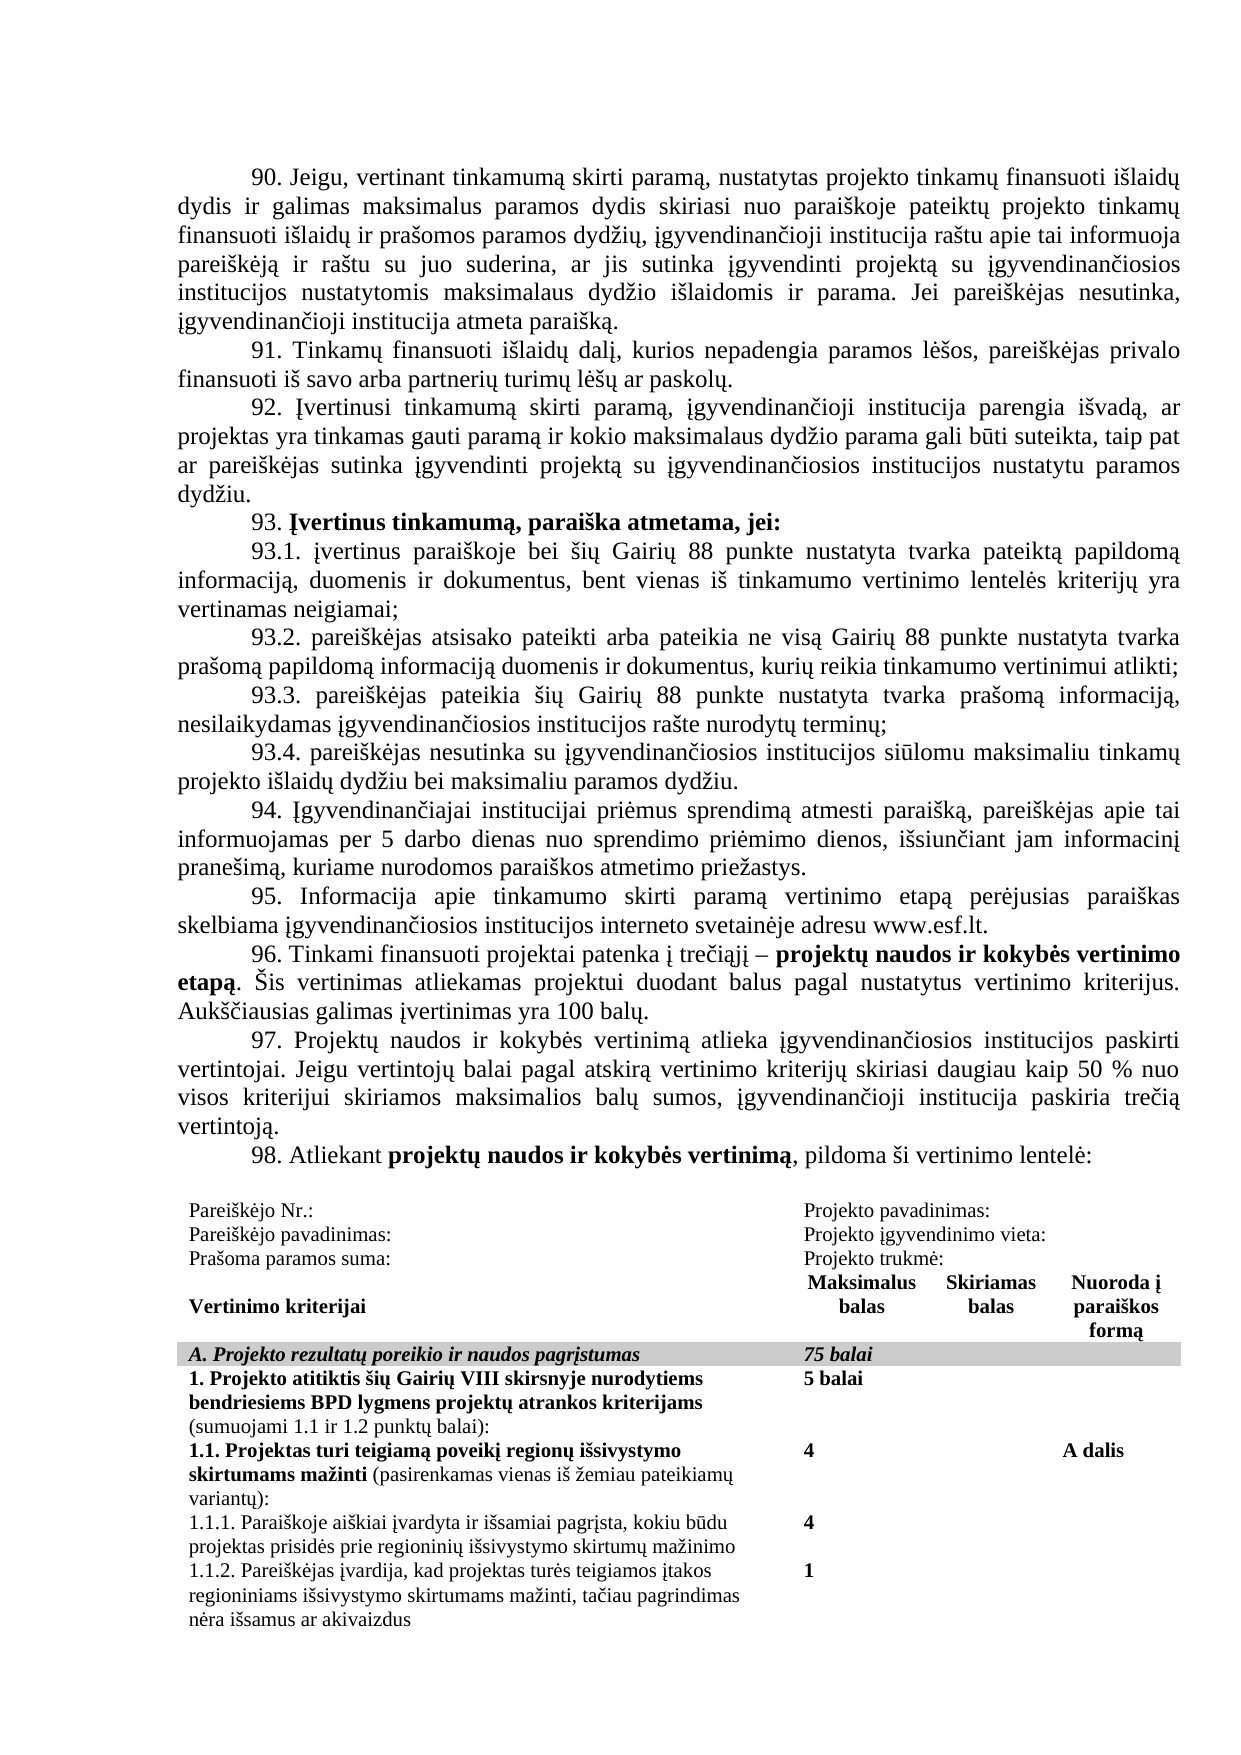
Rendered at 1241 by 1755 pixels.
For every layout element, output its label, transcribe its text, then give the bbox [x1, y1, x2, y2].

table_cell 5 balai [792, 1366, 931, 1438]
table_cell [931, 1366, 1051, 1438]
table_cell 1.1.1. Paraiškoje aiškiai įvardyta ir išsamiai pagrįsta, kokiu būdu projektas prisidės prie regioninių išsivystymo skirtumų mažinimo [177, 1510, 792, 1558]
table_cell 1.1. Projektas turi teigiamą poveikį regionų išsivystymo skirtumams mažinti (pasirenkamas vienas iš žemiau pateikiamų variantų): [177, 1438, 792, 1510]
table_cell [931, 1438, 1051, 1510]
table_cell Vertinimo kriterijai [177, 1270, 792, 1342]
text 90. Jeigu, vertinant tinkamumą skirti paramą, nustatytas projekto tinkamų finansuoti išlaidų dydis ir galimas maksimalus paramos dydis skiriasi nuo paraiškoje pateiktų projekto tinkamų finansuoti išlaidų ir prašomos paramos dydžių, įgyvendinančioji institucija raštu apie tai informuoja pareiškėją ir raštu su juo suderina, ar jis sutinka įgyvendinti projektą su įgyvendinančiosios institucijos nustatytomis maksimalaus dydžio išlaidomis ir parama. Jei pareiškėjas nesutinka, įgyvendinančioji institucija atmeta paraišką. [177, 162, 1181, 335]
table_cell [1051, 1510, 1181, 1558]
table_cell 1. Projekto atitiktis šių Gairių VIII skirsnyje nurodytiems bendriesiems BPD lygmens projektų atrankos kriterijams (sumuojami 1.1 ir 1.2 punktų balai): [177, 1366, 792, 1438]
table_cell 4 [792, 1510, 931, 1558]
table_cell 1 [792, 1559, 931, 1631]
table_cell 75 balai [792, 1342, 931, 1366]
table_cell [1051, 1366, 1181, 1438]
table_cell [931, 1559, 1051, 1631]
text 93. Įvertinus tinkamumą, paraiška atmetama, jei: [177, 507, 1181, 536]
table_cell [931, 1510, 1051, 1558]
table_cell [1051, 1342, 1181, 1366]
text 93.3. pareiškėjas pateikia šių Gairių 88 punkte nustatyta tvarka prašomą informaciją, nesilaikydamas įgyvendinančiosios institucijos rašte nurodytų terminų; [177, 680, 1181, 737]
table_cell A dalis [1051, 1438, 1181, 1510]
text 97. Projektų naudos ir kokybės vertinimą atlieka įgyvendinančiosios institucijos paskirti vertintojai. Jeigu vertintojų balai pagal atskirą vertinimo kriterijų skiriasi daugiau kaip 50 % nuo visos kriterijui skiriamos maksimalios balų sumos, įgyvendinančioji institucija paskiria trečią vertintoją. [177, 1025, 1181, 1140]
table_header Pareiškėjo Nr.: Pareiškėjo pavadinimas: Prašoma paramos suma: [177, 1198, 792, 1270]
text 91. Tinkamų finansuoti išlaidų dalį, kurios nepadengia paramos lėšos, pareiškėjas privalo finansuoti iš savo arba partnerių turimų lėšų ar paskolų. [177, 335, 1181, 392]
table_cell [931, 1342, 1051, 1366]
text 95. Informacija apie tinkamumo skirti paramą vertinimo etapą perėjusias paraiškas skelbiama įgyvendinančiosios institucijos interneto svetainėje adresu www.esf.lt. [177, 881, 1181, 939]
table_cell 1.1.2. Pareiškėjas įvardija, kad projektas turės teigiamos įtakos regioniniams išsivystymo skirtumams mažinti, tačiau pagrindimas nėra išsamus ar akivaizdus [177, 1559, 792, 1631]
table_cell [1051, 1559, 1181, 1631]
text 93.4. pareiškėjas nesutinka su įgyvendinančiosios institucijos siūlomu maksimaliu tinkamų projekto išlaidų dydžiu bei maksimaliu paramos dydžiu. [177, 737, 1181, 795]
table_cell Skiriamas balas [931, 1270, 1051, 1342]
table_cell 4 [792, 1438, 931, 1510]
table_cell Nuoroda į paraiškos formą [1051, 1270, 1181, 1342]
text 98. Atliekant projektų naudos ir kokybės vertinimą, pildoma ši vertinimo lentelė: [177, 1140, 1181, 1169]
text 92. Įvertinusi tinkamumą skirti paramą, įgyvendinančioji institucija parengia išvadą, ar projektas yra tinkamas gauti paramą ir kokio maksimalaus dydžio parama gali būti suteikta, taip pat ar pareiškėjas sutinka įgyvendinti projektą su įgyvendinančiosios institucijos nustatytu paramos dydžiu. [177, 392, 1181, 507]
text 93.2. pareiškėjas atsisako pateikti arba pateikia ne visą Gairių 88 punkte nustatyta tvarka prašomą papildomą informaciją duomenis ir dokumentus, kurių reikia tinkamumo vertinimui atlikti; [177, 622, 1181, 680]
text 94. Įgyvendinančiajai institucijai priėmus sprendimą atmesti paraišką, pareiškėjas apie tai informuojamas per 5 darbo dienas nuo sprendimo priėmimo dienos, išsiunčiant jam informacinį pranešimą, kuriame nurodomos paraiškos atmetimo priežastys. [177, 795, 1181, 881]
table_cell A. Projekto rezultatų poreikio ir naudos pagrįstumas [177, 1342, 792, 1366]
table_header Projekto pavadinimas: Projekto įgyvendinimo vieta: Projekto trukmė: [792, 1198, 1181, 1270]
text 96. Tinkami finansuoti projektai patenka į trečiąjį – projektų naudos ir kokybės vertinimo etapą. Šis vertinimas atliekamas projektui duodant balus pagal nustatytus vertinimo kriterijus. Aukščiausias galimas įvertinimas yra 100 balų. [177, 939, 1181, 1025]
text 93.1. įvertinus paraiškoje bei šių Gairių 88 punkte nustatyta tvarka pateiktą papildomą informaciją, duomenis ir dokumentus, bent vienas iš tinkamumo vertinimo lentelės kriterijų yra vertinamas neigiamai; [177, 536, 1181, 622]
table_cell Maksimalus balas [792, 1270, 931, 1342]
